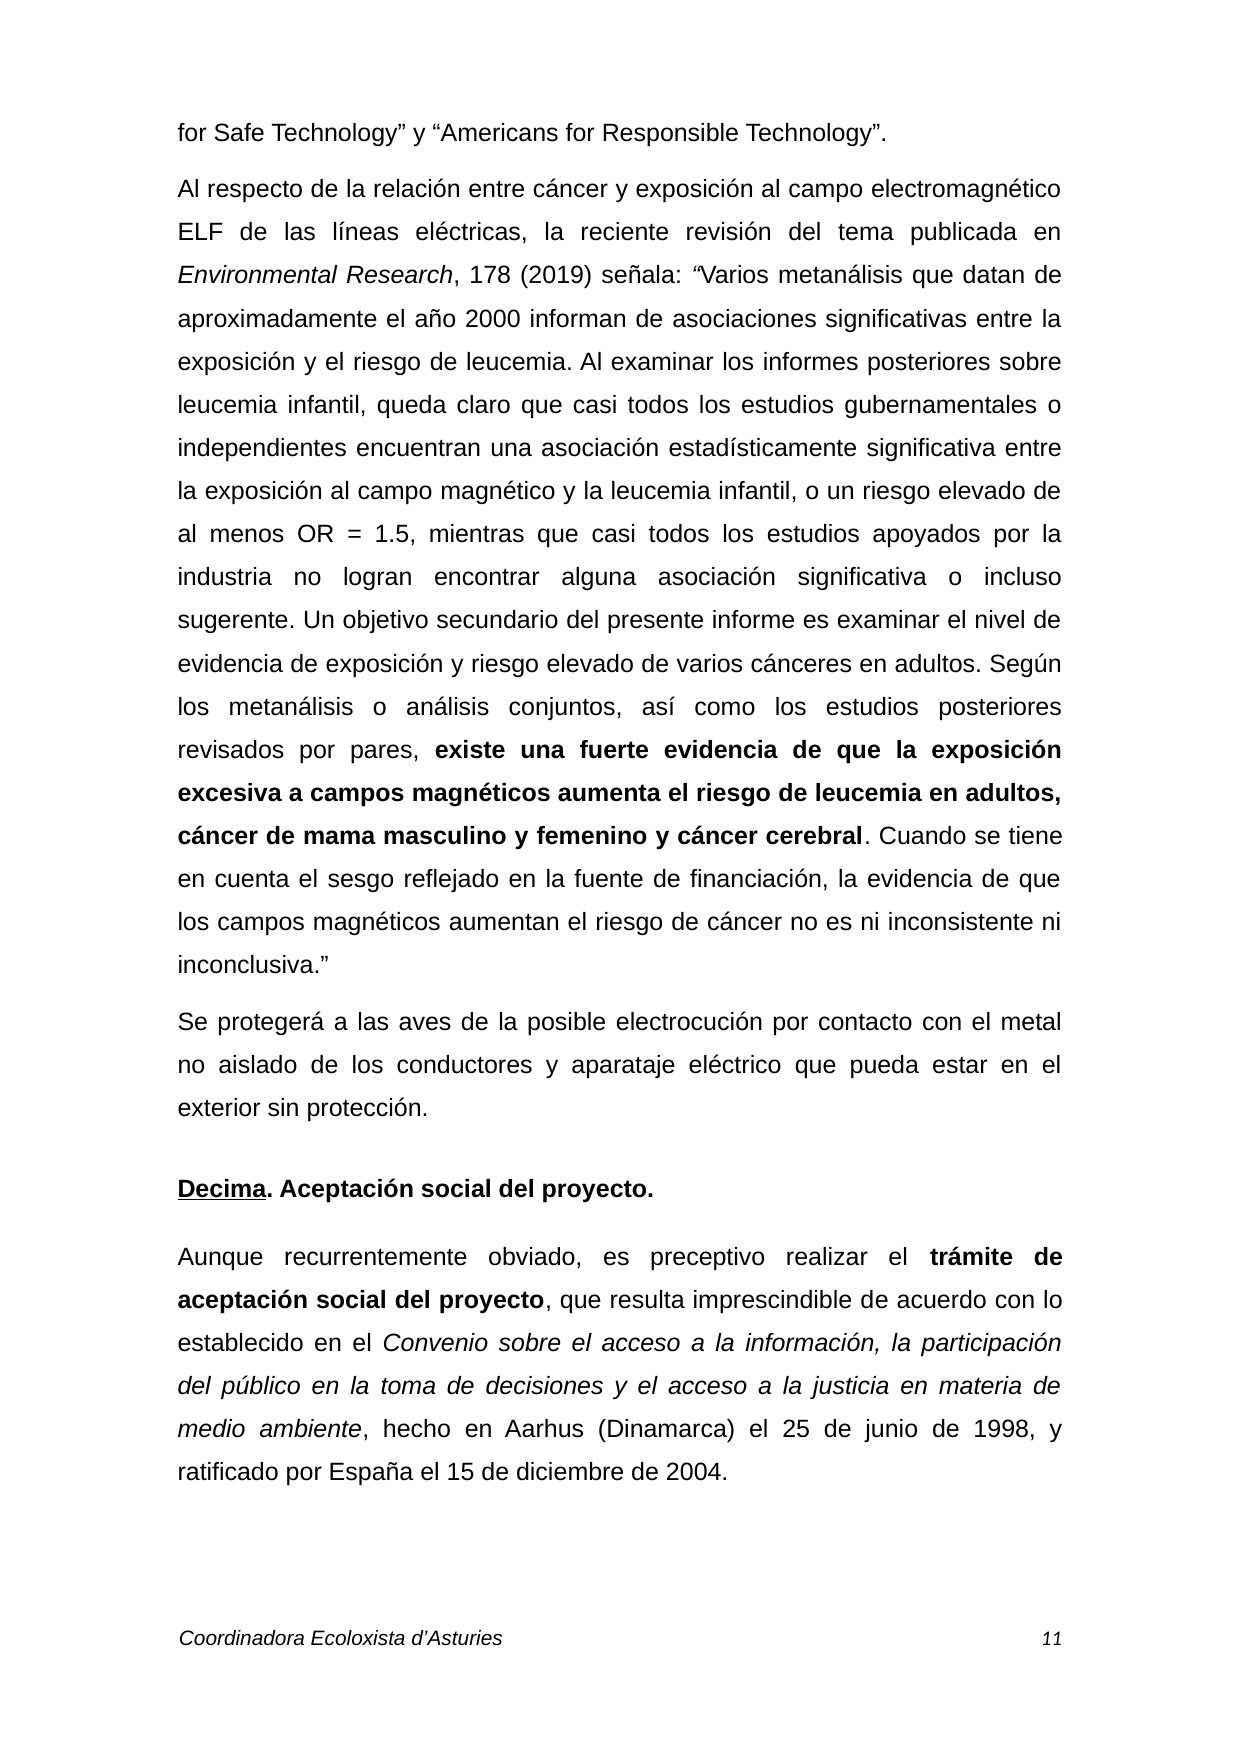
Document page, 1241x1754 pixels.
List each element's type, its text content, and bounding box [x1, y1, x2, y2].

text Al respecto de la relación entre cáncer y exposición al campo electromagnético ELF de las líneas eléctricas, la reciente revisión del tema publicada en Environmental Research, 178 (2019) señala: “Varios metanálisis que datan de aproximadamente el año 2000 informan de asociaciones significativas entre la exposición y el riesgo de leucemia. Al examinar los informes posteriores sobre leucemia infantil, queda claro que casi todos los estudios gubernamentales o independientes encuentran una asociación estadísticamente significativa entre la exposición al campo magnético y la leucemia infantil, o un riesgo elevado de al menos OR = 1.5, mientras que casi todos los estudios apoyados por la industria no logran encontrar alguna asociación significativa o incluso sugerente. Un objetivo secundario del presente informe es examinar el nivel de evidencia de exposición y riesgo elevado de varios cánceres en adultos. Según los metanálisis o análisis conjuntos, así como los estudios posteriores revisados por pares, existe una fuerte evidencia de que la exposición excesiva a campos magnéticos aumenta el riesgo de leucemia en adultos, cáncer de mama masculino y femenino y cáncer cerebral. Cuando se tiene en cuenta el sesgo reflejado en la fuente de financiación, la evidencia de que los campos magnéticos aumentan el riesgo de cáncer no es ni inconsistente ni inconclusiva.” [177, 174, 1063, 979]
text Aunque recurrentemente obviado, es preceptivo realizar el trámite de aceptación social del proyecto, que resulta imprescindible de acuerdo con lo establecido en el Convenio sobre el acceso a la información, la participación del público en la toma de decisiones y el acceso a la justicia en materia de medio ambiente, hecho en Aarhus (Dinamarca) el 25 de junio de 1998, y ratificado por España el 15 de diciembre de 2004. [177, 1242, 1063, 1486]
text Decima. Aceptación social del proyecto. [177, 1173, 1063, 1202]
text for Safe Technology” y “Americans for Responsible Technology”. [177, 118, 1063, 147]
text Se protegerá a las aves de la posible electrocución por contacto con el metal no aislado de los conductores y aparataje eléctrico que pueda estar en el exterior sin protección. [177, 1007, 1063, 1122]
